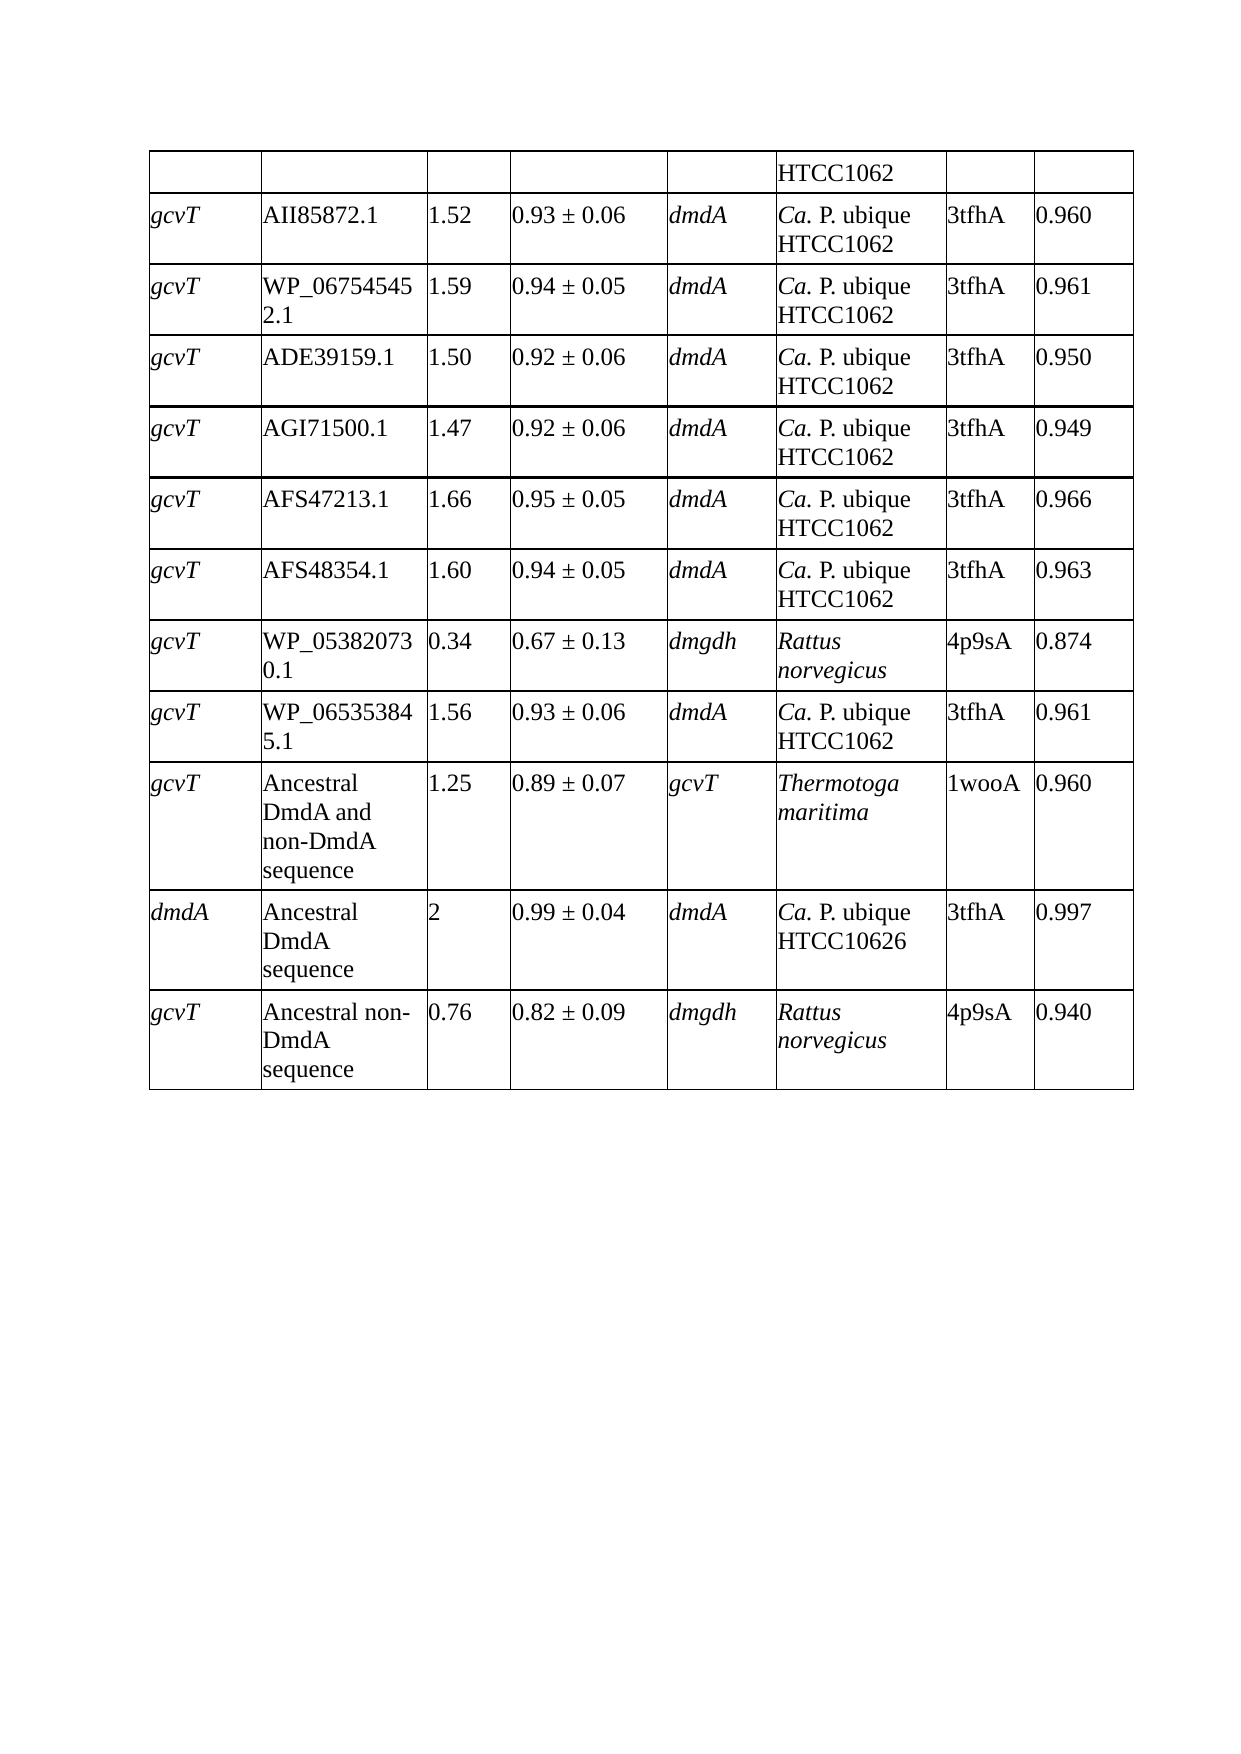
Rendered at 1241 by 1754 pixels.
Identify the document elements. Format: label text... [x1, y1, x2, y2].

table_cell ADE39159.1 [262, 336, 427, 405]
table_cell 0.34 [428, 621, 510, 689]
table_cell AII85872.1 [262, 194, 427, 263]
table_cell WP_065353845.1 [262, 692, 427, 761]
table_cell 0.966 [1035, 479, 1133, 547]
table_cell 0.99 ± 0.04 [511, 891, 667, 989]
table_cell 3tfhA [947, 408, 1034, 476]
table_cell gcvT [150, 194, 261, 263]
table_cell 0.93 ± 0.06 [511, 194, 667, 263]
table_cell 0.82 ± 0.09 [511, 991, 667, 1089]
table_cell dmdA [668, 891, 776, 989]
table_cell 0.960 [1035, 194, 1133, 263]
table_cell dmdA [668, 336, 776, 405]
table_cell 0.76 [428, 991, 510, 1089]
table_cell 0.92 ± 0.06 [511, 408, 667, 476]
table_cell gcvT [150, 336, 261, 405]
table_cell [947, 152, 1034, 192]
table_cell 0.997 [1035, 891, 1133, 989]
table_cell Ancestral non-DmdA sequence [262, 991, 427, 1089]
table_cell 1.59 [428, 265, 510, 334]
table_cell 0.949 [1035, 408, 1133, 476]
table_cell Ca. P. ubique HTCC1062 [777, 692, 946, 761]
table_cell gcvT [150, 692, 261, 761]
table_cell Ca. P. ubique HTCC1062 [777, 479, 946, 547]
table_cell gcvT [150, 479, 261, 547]
table_cell 0.93 ± 0.06 [511, 692, 667, 761]
table_cell 3tfhA [947, 692, 1034, 761]
table_cell 0.67 ± 0.13 [511, 621, 667, 689]
table_cell 0.92 ± 0.06 [511, 336, 667, 405]
table_cell 1.47 [428, 408, 510, 476]
table_cell AGI71500.1 [262, 408, 427, 476]
table_cell dmdA [668, 408, 776, 476]
table_cell 0.89 ± 0.07 [511, 763, 667, 889]
table_cell gcvT [150, 621, 261, 689]
table_cell [1035, 152, 1133, 192]
table_cell 1.56 [428, 692, 510, 761]
table_cell [262, 152, 427, 192]
table_cell gcvT [668, 763, 776, 889]
table_cell WP_067545452.1 [262, 265, 427, 334]
table_cell Rattus norvegicus [777, 991, 946, 1089]
table_cell Ca. P. ubique HTCC1062 [777, 550, 946, 618]
table_cell 0.961 [1035, 265, 1133, 334]
table_cell dmgdh [668, 991, 776, 1089]
table_cell AFS47213.1 [262, 479, 427, 547]
table_cell gcvT [150, 763, 261, 889]
table_cell HTCC1062 [777, 152, 946, 192]
table_cell [668, 152, 776, 192]
table_cell 3tfhA [947, 891, 1034, 989]
table_cell gcvT [150, 265, 261, 334]
table_cell 1.50 [428, 336, 510, 405]
table_cell dmdA [668, 265, 776, 334]
table_cell 0.94 ± 0.05 [511, 265, 667, 334]
table_cell 0.961 [1035, 692, 1133, 761]
table_cell Ca. P. ubique HTCC1062 [777, 336, 946, 405]
table_cell [511, 152, 667, 192]
table_cell Ca. P. ubique HTCC1062 [777, 408, 946, 476]
table_cell 0.874 [1035, 621, 1133, 689]
table_cell 1.25 [428, 763, 510, 889]
table_cell 0.95 ± 0.05 [511, 479, 667, 547]
table_cell dmdA [668, 194, 776, 263]
table_cell 0.963 [1035, 550, 1133, 618]
table_cell gcvT [150, 550, 261, 618]
table_cell dmgdh [668, 621, 776, 689]
table_cell 0.960 [1035, 763, 1133, 889]
table_cell dmdA [150, 891, 261, 989]
table_cell 1.66 [428, 479, 510, 547]
table_cell 4p9sA [947, 991, 1034, 1089]
table_cell 3tfhA [947, 265, 1034, 334]
table_cell dmdA [668, 550, 776, 618]
table_cell Ca. P. ubique HTCC10626 [777, 891, 946, 989]
table_cell Thermotoga maritima [777, 763, 946, 889]
table_cell 0.94 ± 0.05 [511, 550, 667, 618]
table_cell 3tfhA [947, 336, 1034, 405]
table_cell gcvT [150, 991, 261, 1089]
table_cell [150, 152, 261, 192]
table_cell AFS48354.1 [262, 550, 427, 618]
table_cell 1.52 [428, 194, 510, 263]
table_cell 4p9sA [947, 621, 1034, 689]
table_cell Ca. P. ubique HTCC1062 [777, 265, 946, 334]
table_cell Ancestral DmdA and non-DmdA sequence [262, 763, 427, 889]
table_cell 1wooA [947, 763, 1034, 889]
table_cell Rattus norvegicus [777, 621, 946, 689]
table_cell Ca. P. ubique HTCC1062 [777, 194, 946, 263]
table_cell gcvT [150, 408, 261, 476]
table_cell Ancestral DmdA sequence [262, 891, 427, 989]
table_cell 3tfhA [947, 194, 1034, 263]
table_cell 0.940 [1035, 991, 1133, 1089]
table_cell dmdA [668, 692, 776, 761]
table_cell dmdA [668, 479, 776, 547]
table_cell 1.60 [428, 550, 510, 618]
table_cell WP_053820730.1 [262, 621, 427, 689]
table_cell 2 [428, 891, 510, 989]
table_cell 3tfhA [947, 479, 1034, 547]
table_cell [428, 152, 510, 192]
table_cell 0.950 [1035, 336, 1133, 405]
table_cell 3tfhA [947, 550, 1034, 618]
